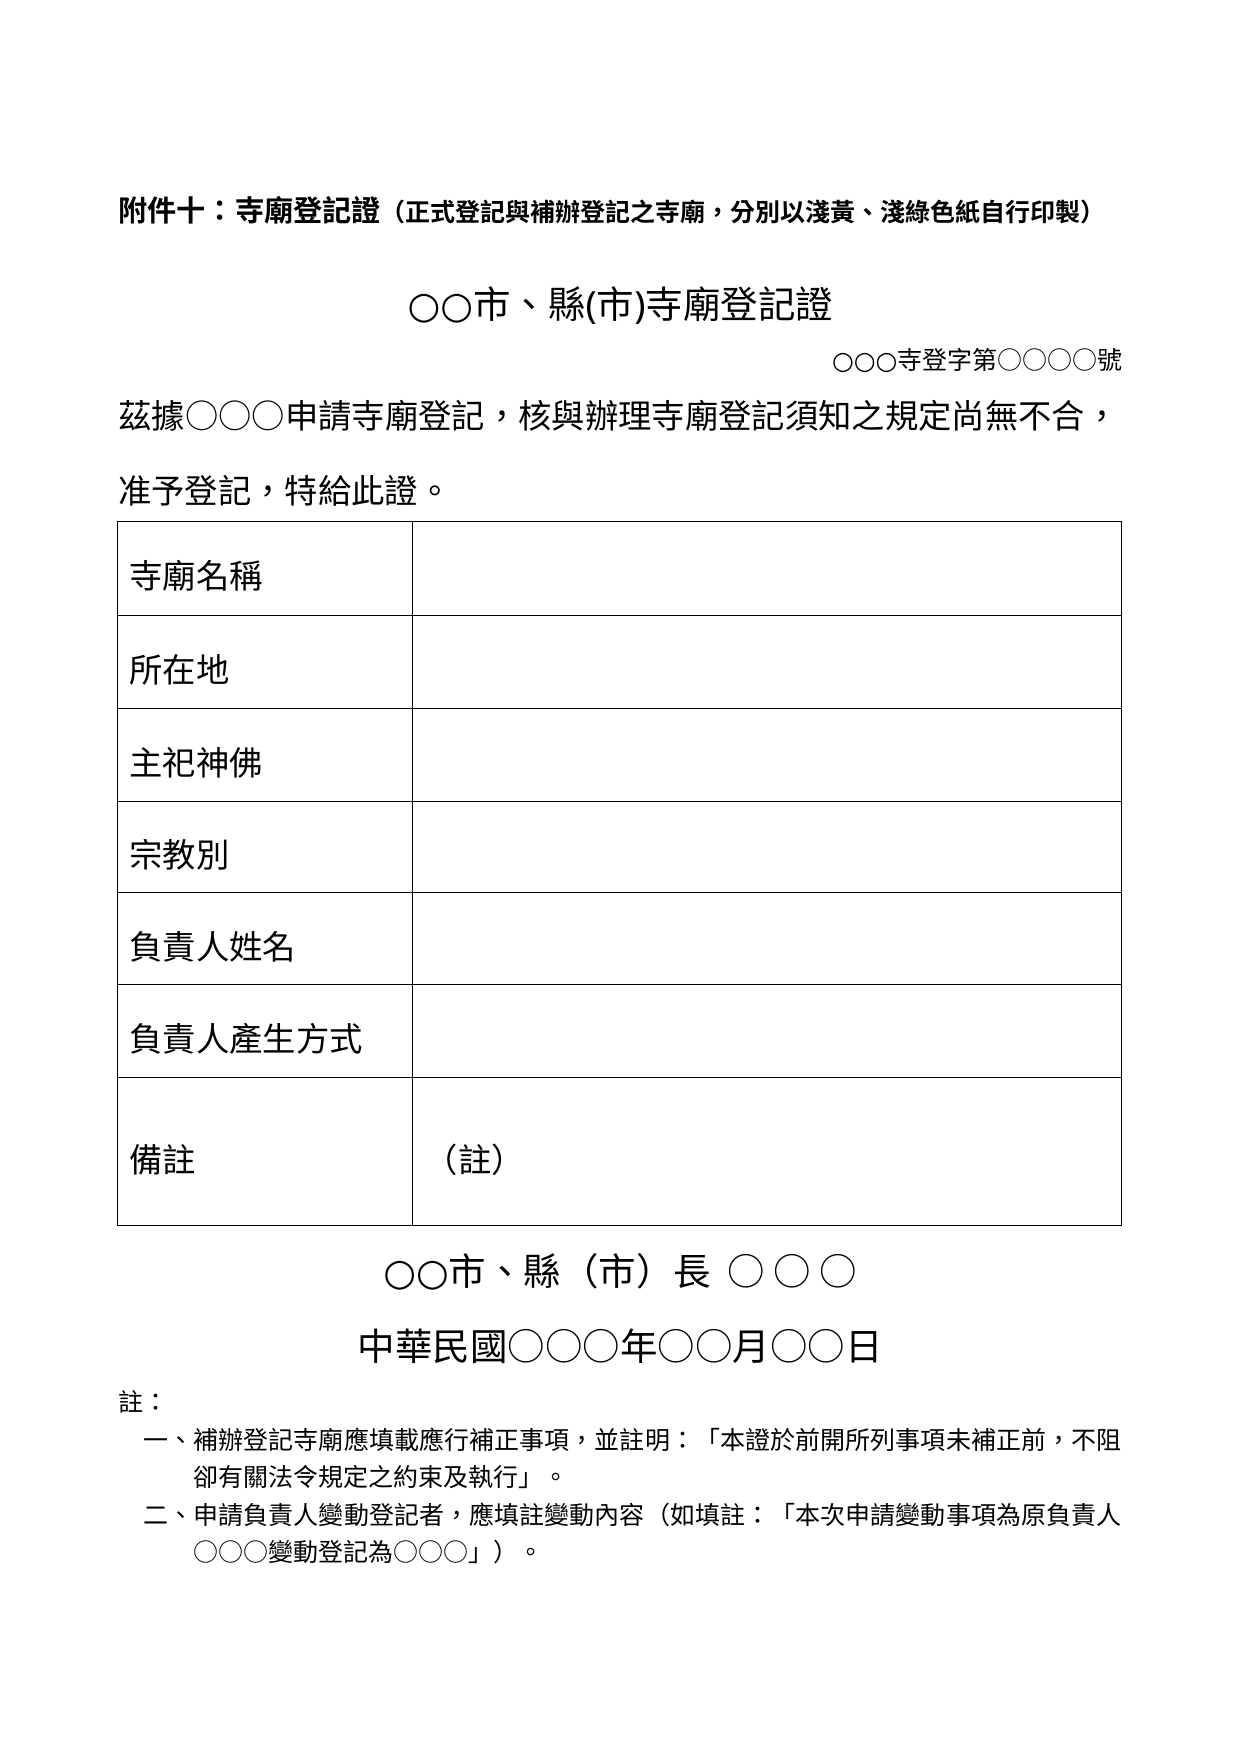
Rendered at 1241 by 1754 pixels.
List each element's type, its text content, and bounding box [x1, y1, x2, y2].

table_cell 負責人產生方式 [118, 985, 412, 1077]
text 一、補辦登記寺廟應填載應行補正事項，並註明：「本證於前開所列事項未補正前，不阻卻有關法令規定之約束及執行」。 [143, 1413, 1122, 1488]
table_cell [413, 802, 1121, 892]
table_cell 負責人姓名 [118, 893, 412, 984]
text ○○市、縣（市）長 ○ ○ ○ [118, 1226, 1122, 1301]
text 二、申請負責人變動登記者，應填註變動內容（如填註：「本次申請變動事項為原負責人○○○變動登記為○○○」）。 [143, 1488, 1122, 1563]
text 茲據○○○申請寺廟登記，核與辦理寺廟登記須知之規定尚無不合，准予登記，特給此證。 [118, 371, 1122, 521]
table_cell [413, 616, 1121, 708]
table_cell 備註 [118, 1078, 412, 1225]
text ○○○寺登字第○○○○號 [103, 333, 1122, 371]
table_cell 宗教別 [118, 802, 412, 892]
table_cell 所在地 [118, 616, 412, 708]
table_cell [413, 985, 1121, 1077]
table_cell （註） [413, 1078, 1121, 1225]
text 附件十：寺廟登記證（正式登記與補辦登記之寺廟，分別以淺黃、淺綠色紙自行印製） [118, 164, 1217, 239]
text 中華民國○○○年○○月○○日 [118, 1301, 1122, 1376]
table_header [413, 522, 1121, 615]
table_cell [413, 709, 1121, 801]
table_header 寺廟名稱 [118, 522, 412, 615]
text 註： [118, 1376, 1122, 1413]
text ○○市、縣(市)寺廟登記證 [118, 258, 1122, 333]
table_cell 主祀神佛 [118, 709, 412, 801]
table_cell [413, 893, 1121, 984]
